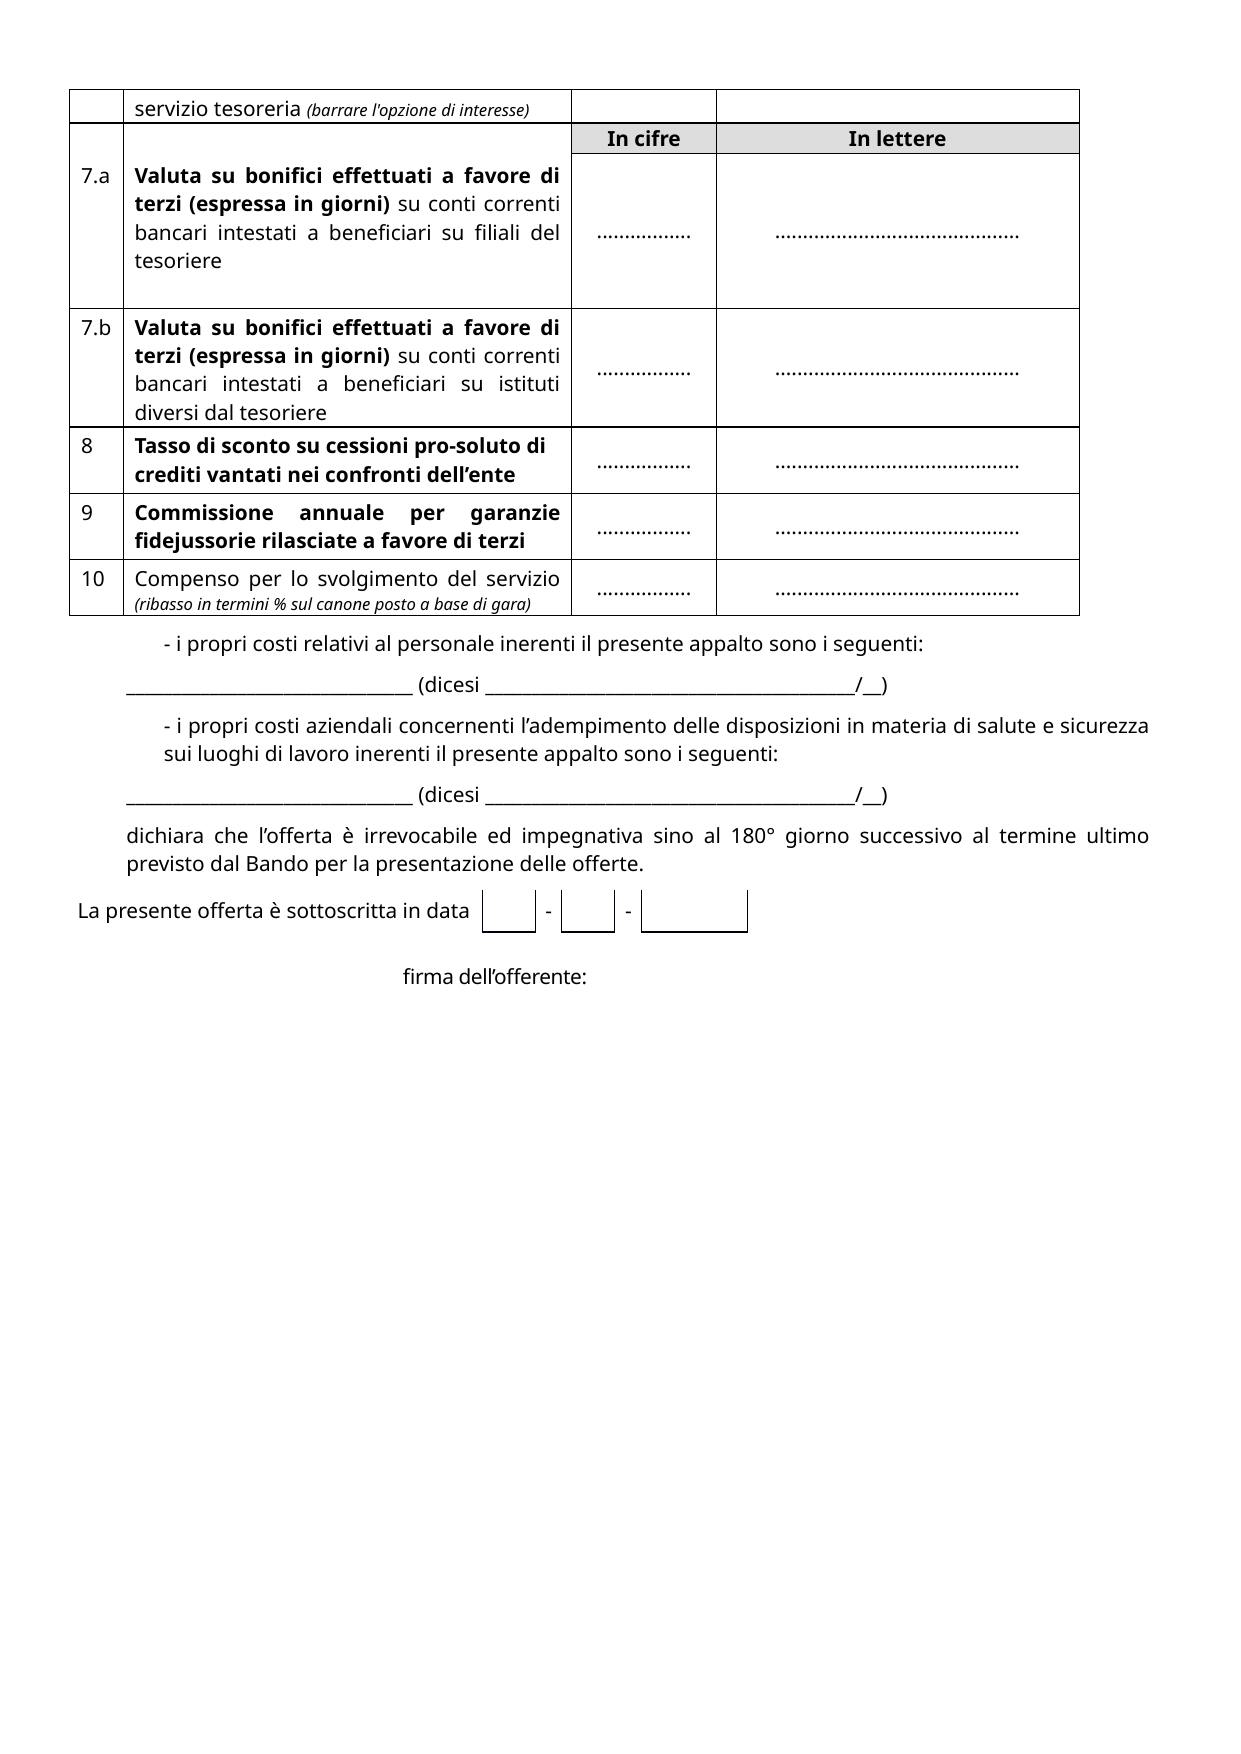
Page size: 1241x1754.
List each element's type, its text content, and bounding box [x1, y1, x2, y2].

table_cell ............................................ [717, 309, 1079, 426]
table_header In lettere [717, 124, 1079, 153]
table_cell ............................................ [717, 428, 1079, 493]
table_cell [572, 90, 716, 122]
text _______________________________ (dicesi ________________________________________/__) [126, 780, 1152, 808]
table_cell servizio tesoreria (barrare l'opzione di interesse) [124, 90, 571, 122]
table_header [642, 890, 747, 931]
table_header firma dell’offerente: [110, 950, 595, 1078]
table_cell ............................................ [717, 494, 1079, 559]
table_header Valuta su bonifici effettuati a favore di terzi (espressa in giorni) su conti correnti bancari intestati a beneficiari su filiali del tesoriere [124, 124, 571, 307]
table_cell 10 [70, 560, 123, 615]
table_header La presente offerta è sottoscritta in data [70, 890, 482, 931]
list dichiara che l’offerta è irrevocabile ed impegnativa sino al 180° giorno successivo al termine ultimo previsto dal Bando per la presentazione delle offerte. [89, 821, 1152, 878]
table_cell [717, 90, 1079, 122]
table_header - [615, 890, 641, 931]
text _______________________________ (dicesi ________________________________________/__) [126, 670, 1152, 698]
table_cell ............................................ [717, 560, 1079, 615]
table_cell ............................................ [717, 154, 1079, 307]
table_header [595, 950, 1139, 1078]
table_cell ................. [572, 560, 716, 615]
table_cell ................. [572, 494, 716, 559]
table_cell [70, 90, 123, 122]
table_header In cifre [572, 124, 716, 153]
table_cell ................. [572, 154, 716, 307]
table_cell 7.b [70, 309, 123, 426]
table_cell Commissione annuale per garanzie fidejussorie rilasciate a favore di terzi [124, 494, 571, 559]
table_header [562, 890, 614, 931]
table_header [483, 890, 535, 931]
list - i propri costi aziendali concernenti l’adempimento delle disposizioni in materia di salute e sicurezza sui luoghi di lavoro inerenti il presente appalto sono i seguenti: [126, 711, 1152, 768]
table_cell Tasso di sconto su cessioni pro-soluto di crediti vantati nei confronti dell’ente [124, 428, 571, 493]
table_cell ................. [572, 309, 716, 426]
table_cell Valuta su bonifici effettuati a favore di terzi (espressa in giorni) su conti correnti bancari intestati a beneficiari su istituti diversi dal tesoriere [124, 309, 571, 426]
table_cell 8 [70, 428, 123, 493]
table_header 7.a [70, 124, 123, 307]
table_cell 9 [70, 494, 123, 559]
table_cell Compenso per lo svolgimento del servizio (ribasso in termini % sul canone posto a base di gara) [124, 560, 571, 615]
table_cell ................. [572, 428, 716, 493]
list - i propri costi relativi al personale inerenti il presente appalto sono i seguenti: [126, 629, 1152, 657]
table_header - [536, 890, 561, 931]
table_header [70, 950, 110, 1078]
